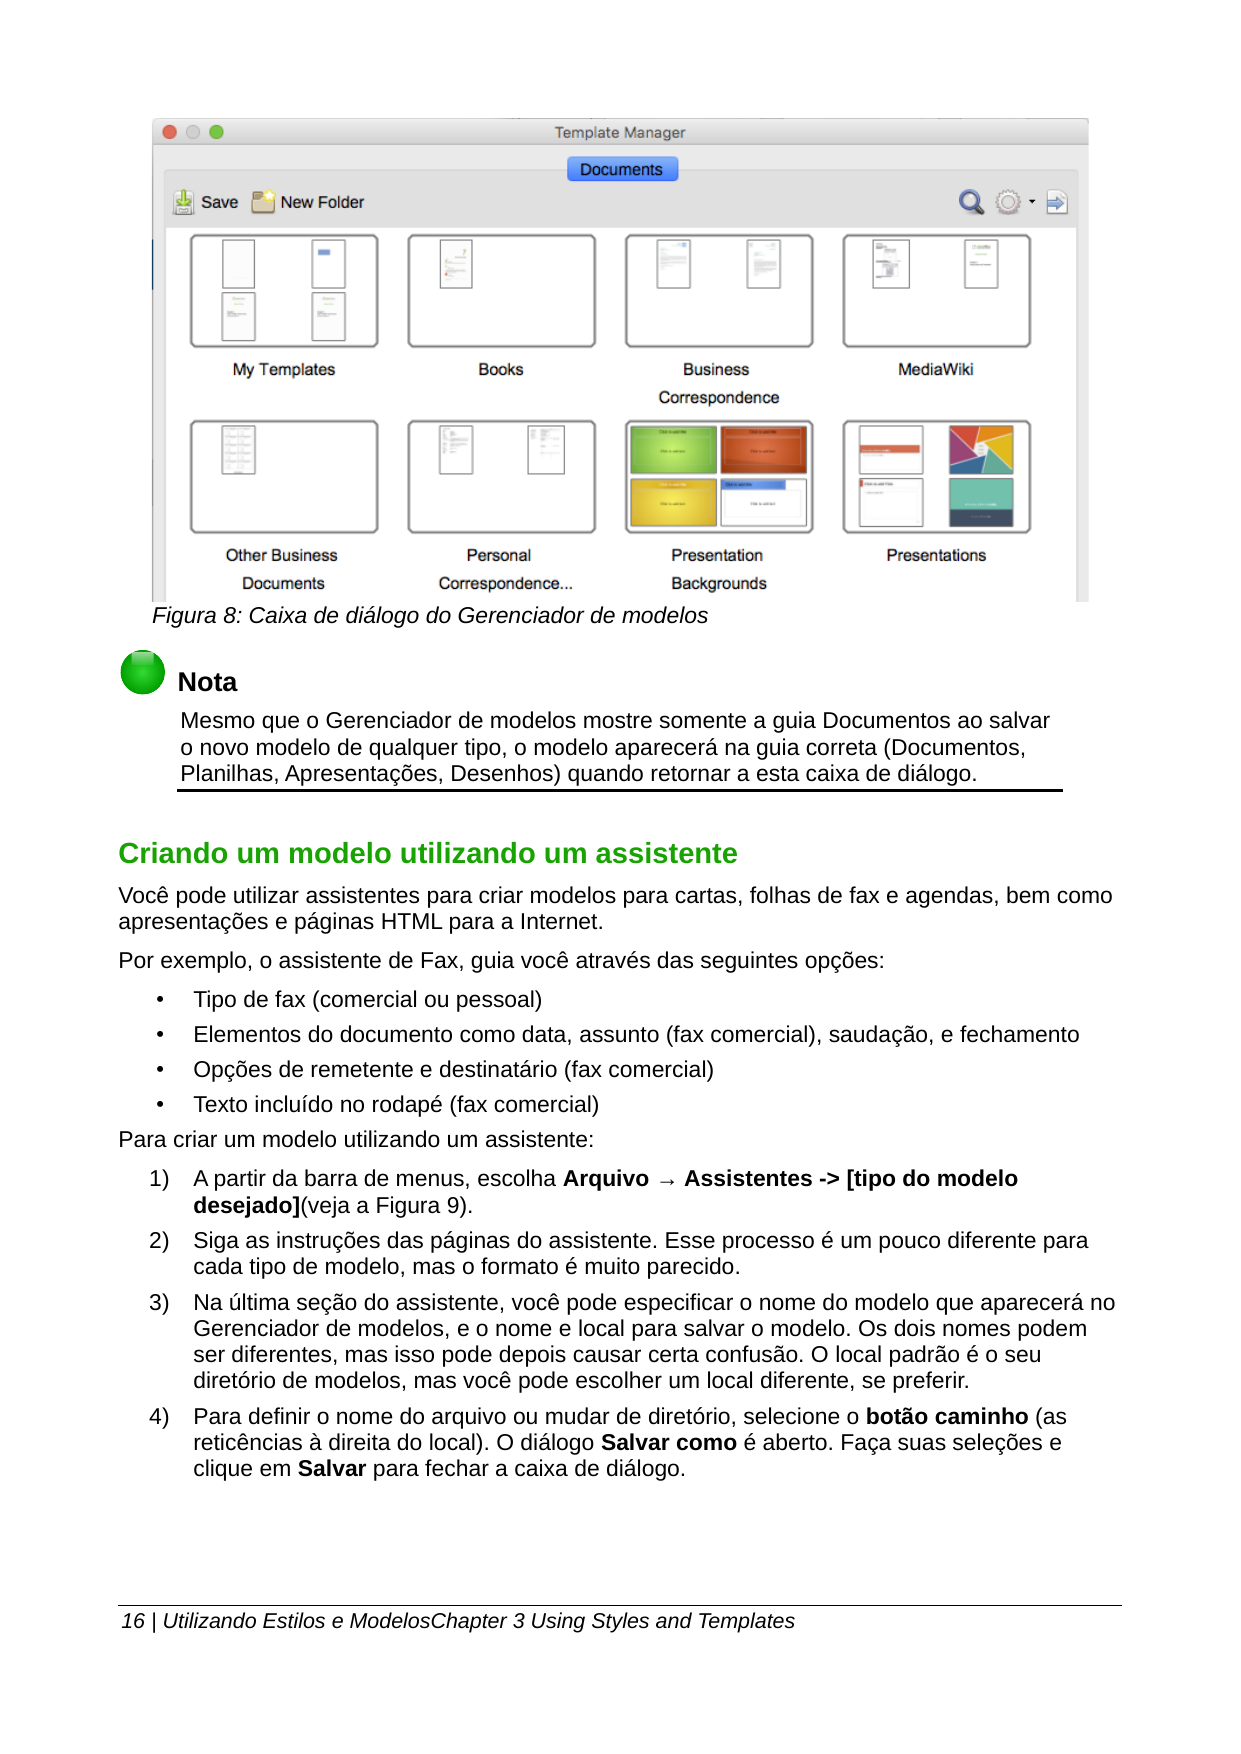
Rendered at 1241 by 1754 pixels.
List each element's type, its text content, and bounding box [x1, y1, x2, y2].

text Figura 8: Caixa de diálogo do Gerenciador de modelos [152, 602, 1088, 628]
text Para criar um modelo utilizando um assistente: [118, 1126, 1122, 1153]
list Opções de remetente e destinatário (fax comercial) [156, 1056, 1122, 1082]
subtitle Nota [118, 647, 1122, 697]
list Elementos do documento como data, assunto (fax comercial), saudação, e fechamento [156, 1021, 1122, 1047]
text Mesmo que o Gerenciador de modelos mostre somente a guia Documentos ao salvar o novo modelo de qualquer tipo, o modelo aparecerá na guia correta (Documentos, Planilhas, Apresentações, Desenhos) quando retornar a esta caixa de diálogo. [177, 704, 1063, 789]
list Siga as instruções das páginas do assistente. Esse processo é um pouco diferente para cada tipo de modelo, mas o formato é muito parecido. [169, 1227, 1122, 1279]
text Você pode utilizar assistentes para criar modelos para cartas, folhas de fax e agendas, bem como apresentações e páginas HTML para a Internet. [118, 882, 1122, 934]
list Na última seção do assistente, você pode especificar o nome do modelo que aparecerá no Gerenciador de modelos, e o nome e local para salvar o modelo. Os dois nomes podem ser diferentes, mas isso pode depois causar certa confusão. O local padrão é o seu diretório de modelos, mas você pode escolher um local diferente, se preferir. [169, 1288, 1122, 1394]
picture [151, 118, 1089, 602]
list Tipo de fax (comercial ou pessoal) [156, 986, 1122, 1012]
list A partir da barra de menus, escolha Arquivo → Assistentes -> [tipo do modelo desejado](veja a Figura 9). [169, 1165, 1122, 1218]
list Para definir o nome do arquivo ou mudar de diretório, selecione o botão caminho (as reticências à direita do local). O diálogo Salvar como é aberto. Faça suas seleções e clique em Salvar para fechar a caixa de diálogo. [169, 1403, 1122, 1482]
list Texto incluído no rodapé (fax comercial) [156, 1091, 1122, 1118]
subtitle Criando um modelo utilizando um assistente [118, 836, 1122, 870]
text Por exemplo, o assistente de Fax, guia você através das seguintes opções: [118, 947, 1122, 973]
